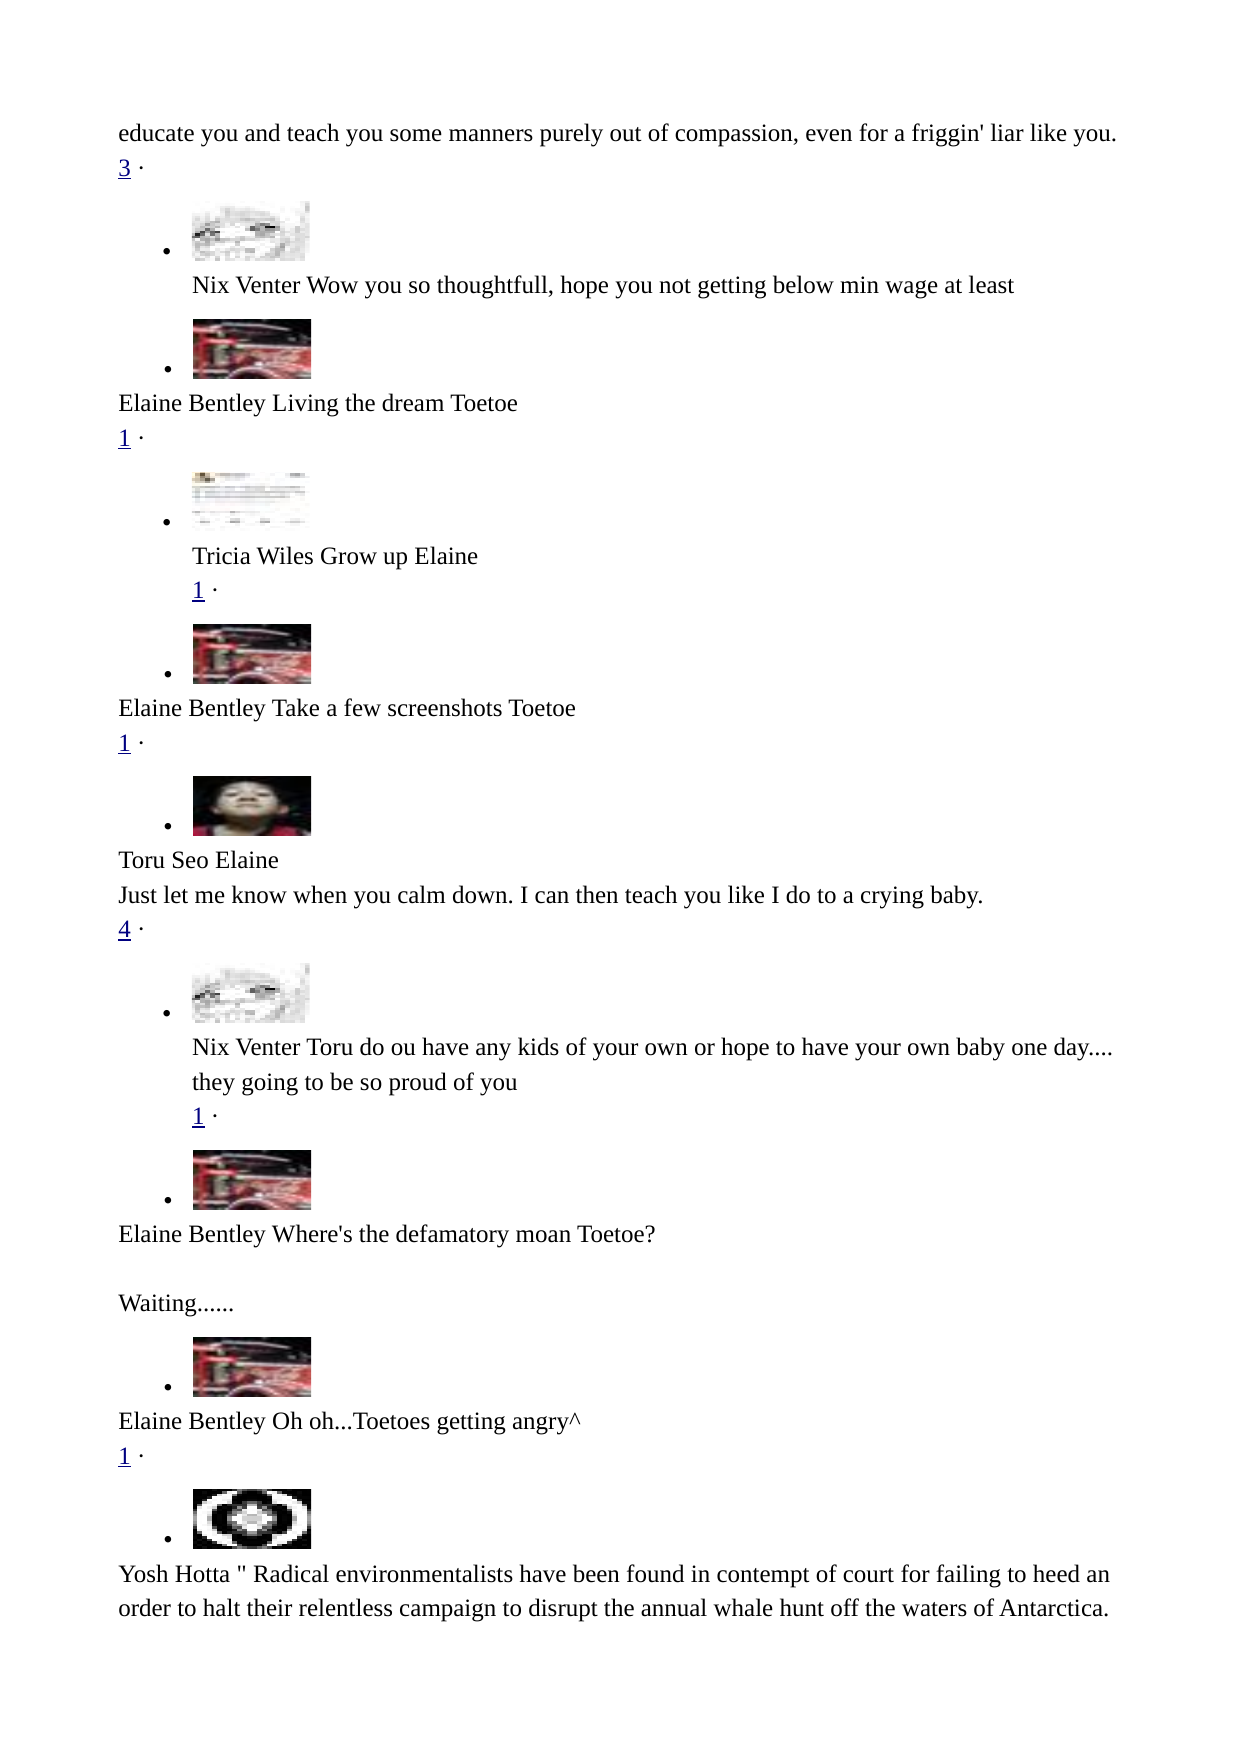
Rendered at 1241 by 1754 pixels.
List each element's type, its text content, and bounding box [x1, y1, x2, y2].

picture [191, 201, 310, 261]
text Toru Seo Elaine Just let me know when you calm down. I can then teach you like I do to a crying baby. [118, 846, 1122, 909]
text 3 · [118, 153, 1122, 181]
list Tricia Wiles Grow up Elaine [162, 541, 1122, 569]
picture [193, 1489, 312, 1549]
text Elaine Bentley Take a few screenshots Toetoe [118, 693, 1122, 722]
text Elaine Bentley Living the dream Toetoe [118, 388, 1122, 417]
list 1 · [162, 575, 1122, 604]
picture [191, 472, 310, 531]
text 1 · [118, 423, 1122, 452]
text 1 · [118, 728, 1122, 756]
text Yosh Hotta " Radical environmentalists have been found in contempt of court for failing to heed an order to halt their relentless campaign to disrupt the annual whale hunt off the waters of Antarctica. [118, 1559, 1122, 1622]
picture [193, 624, 312, 684]
text Elaine Bentley Where's the defamatory moan Toetoe? Waiting...... [118, 1219, 1122, 1317]
picture [193, 319, 312, 379]
picture [191, 963, 310, 1023]
text 4 · [118, 914, 1122, 943]
picture [193, 1337, 312, 1397]
text 1 · [118, 1441, 1122, 1469]
list 1 · [162, 1101, 1122, 1130]
picture [193, 776, 312, 836]
list Nix Venter Wow you so thoughtfull, hope you not getting below min wage at least [162, 271, 1122, 299]
picture [193, 1150, 312, 1210]
list Nix Venter Toru do ou have any kids of your own or hope to have your own baby one day.... they going to be so proud of you [162, 1032, 1122, 1096]
text Elaine Bentley Oh oh...Toetoes getting angry^ [118, 1406, 1122, 1435]
text educate you and teach you some manners purely out of compassion, even for a friggin' liar like you. [118, 118, 1122, 147]
